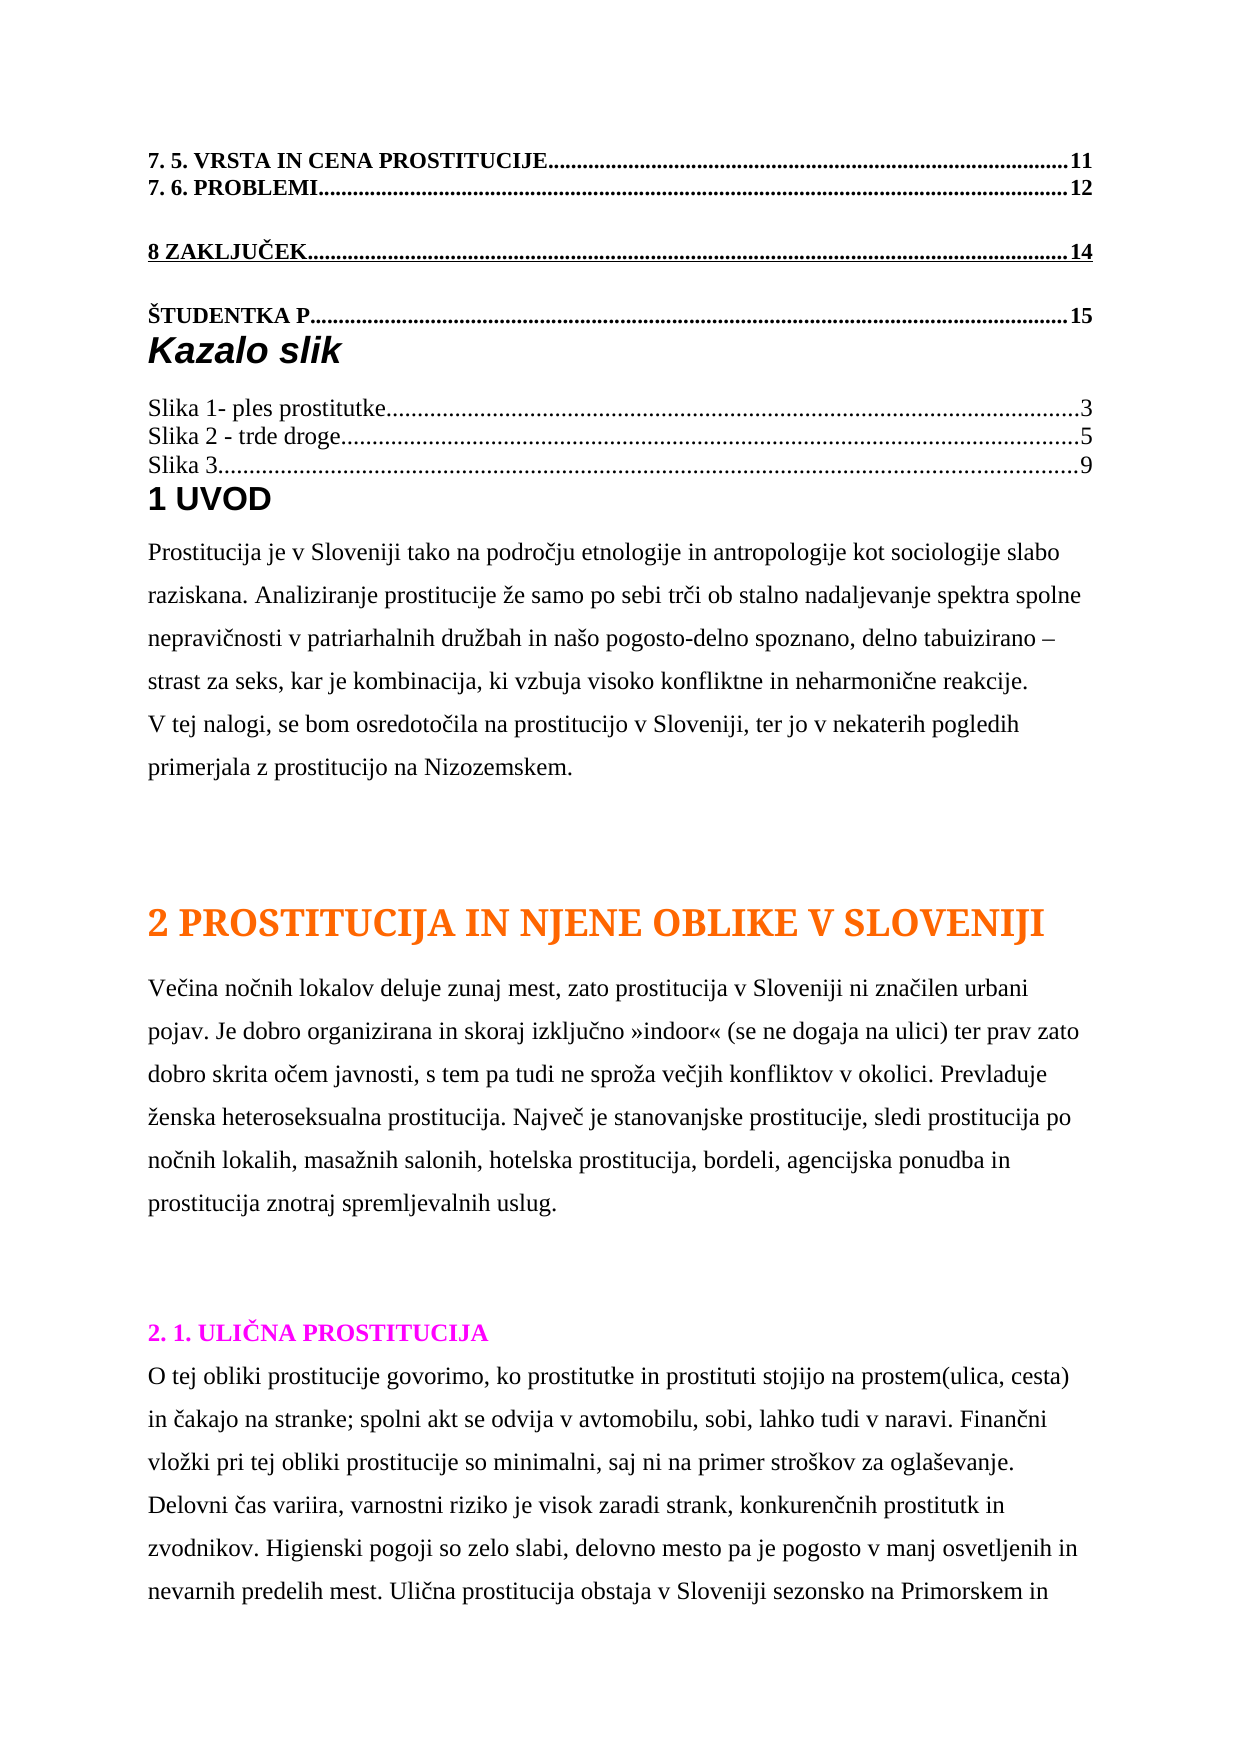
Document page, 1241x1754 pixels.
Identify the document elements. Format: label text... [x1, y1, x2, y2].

text Slika 3 9 [148, 450, 1093, 479]
text 8 ZAKLJUČEK 14 [148, 238, 1093, 261]
text Kazalo slik [148, 328, 1093, 371]
text V tej nalogi, se bom osredotočila na prostitucijo v Sloveniji, ter jo v nekaterih pogledih primerjala z prostitucijo na Nizozemskem. [148, 709, 1093, 781]
text 7. 6. PROBLEMI 12 [148, 174, 1093, 200]
text 7. 5. VRSTA IN CENA PROSTITUCIJE 11 [148, 148, 1093, 174]
subtitle Večina nočnih lokalov deluje zunaj mest, zato prostitucija v Sloveniji ni značilen urbani pojav. Je dobro organizirana in skoraj izključno »indoor« (se ne dogaja na ulici) ter prav zato dobro skrita očem javnosti, s tem pa tudi ne sproža večjih konfliktov v okolici. Prevladuje ženska heteroseksualna prostitucija. Največ je stanovanjske prostitucije, sledi prostitucija po nočnih lokalih, masažnih salonih, hotelska prostitucija, bordeli, agencijska ponudba in prostitucija znotraj spremljevalnih uslug. [148, 973, 1093, 1217]
subtitle 1 UVOD [148, 479, 1093, 517]
text Slika 2 - trde droge 5 [148, 421, 1093, 450]
text ŠTUDENTKA P. 15 [148, 302, 1093, 328]
subtitle 2. 1. ULIČNA PROSTITUCIJA [148, 1318, 1093, 1346]
text Slika 1- ples prostitutke 3 [148, 393, 1093, 421]
subtitle O tej obliki prostitucije govorimo, ko prostitutke in prostituti stojijo na prostem(ulica, cesta) in čakajo na stranke; spolni akt se odvija v avtomobilu, sobi, lahko tudi v naravi. Finančni vložki pri tej obliki prostitucije so minimalni, saj ni na primer stroškov za oglaševanje. Delovni čas variira, varnostni riziko je visok zaradi strank, konkurenčnih prostitutk in zvodnikov. Higienski pogoji so zelo slabi, delovno mesto pa je pogosto v manj osvetljenih in nevarnih predelih mest. Ulična prostitucija obstaja v Sloveniji sezonsko na Primorskem in [148, 1361, 1093, 1605]
text Prostitucija je v Sloveniji tako na področju etnologije in antropologije kot sociologije slabo raziskana. Analiziranje prostitucije že samo po sebi trči ob stalno nadaljevanje spektra spolne nepravičnosti v patriarhalnih družbah in našo pogosto-delno spoznano, delno tabuizirano – strast za seks, kar je kombinacija, ki vzbuja visoko konfliktne in neharmonične reakcije. [148, 537, 1093, 695]
subtitle 2 PROSTITUCIJA IN NJENE OBLIKE V SLOVENIJI [148, 896, 1093, 947]
